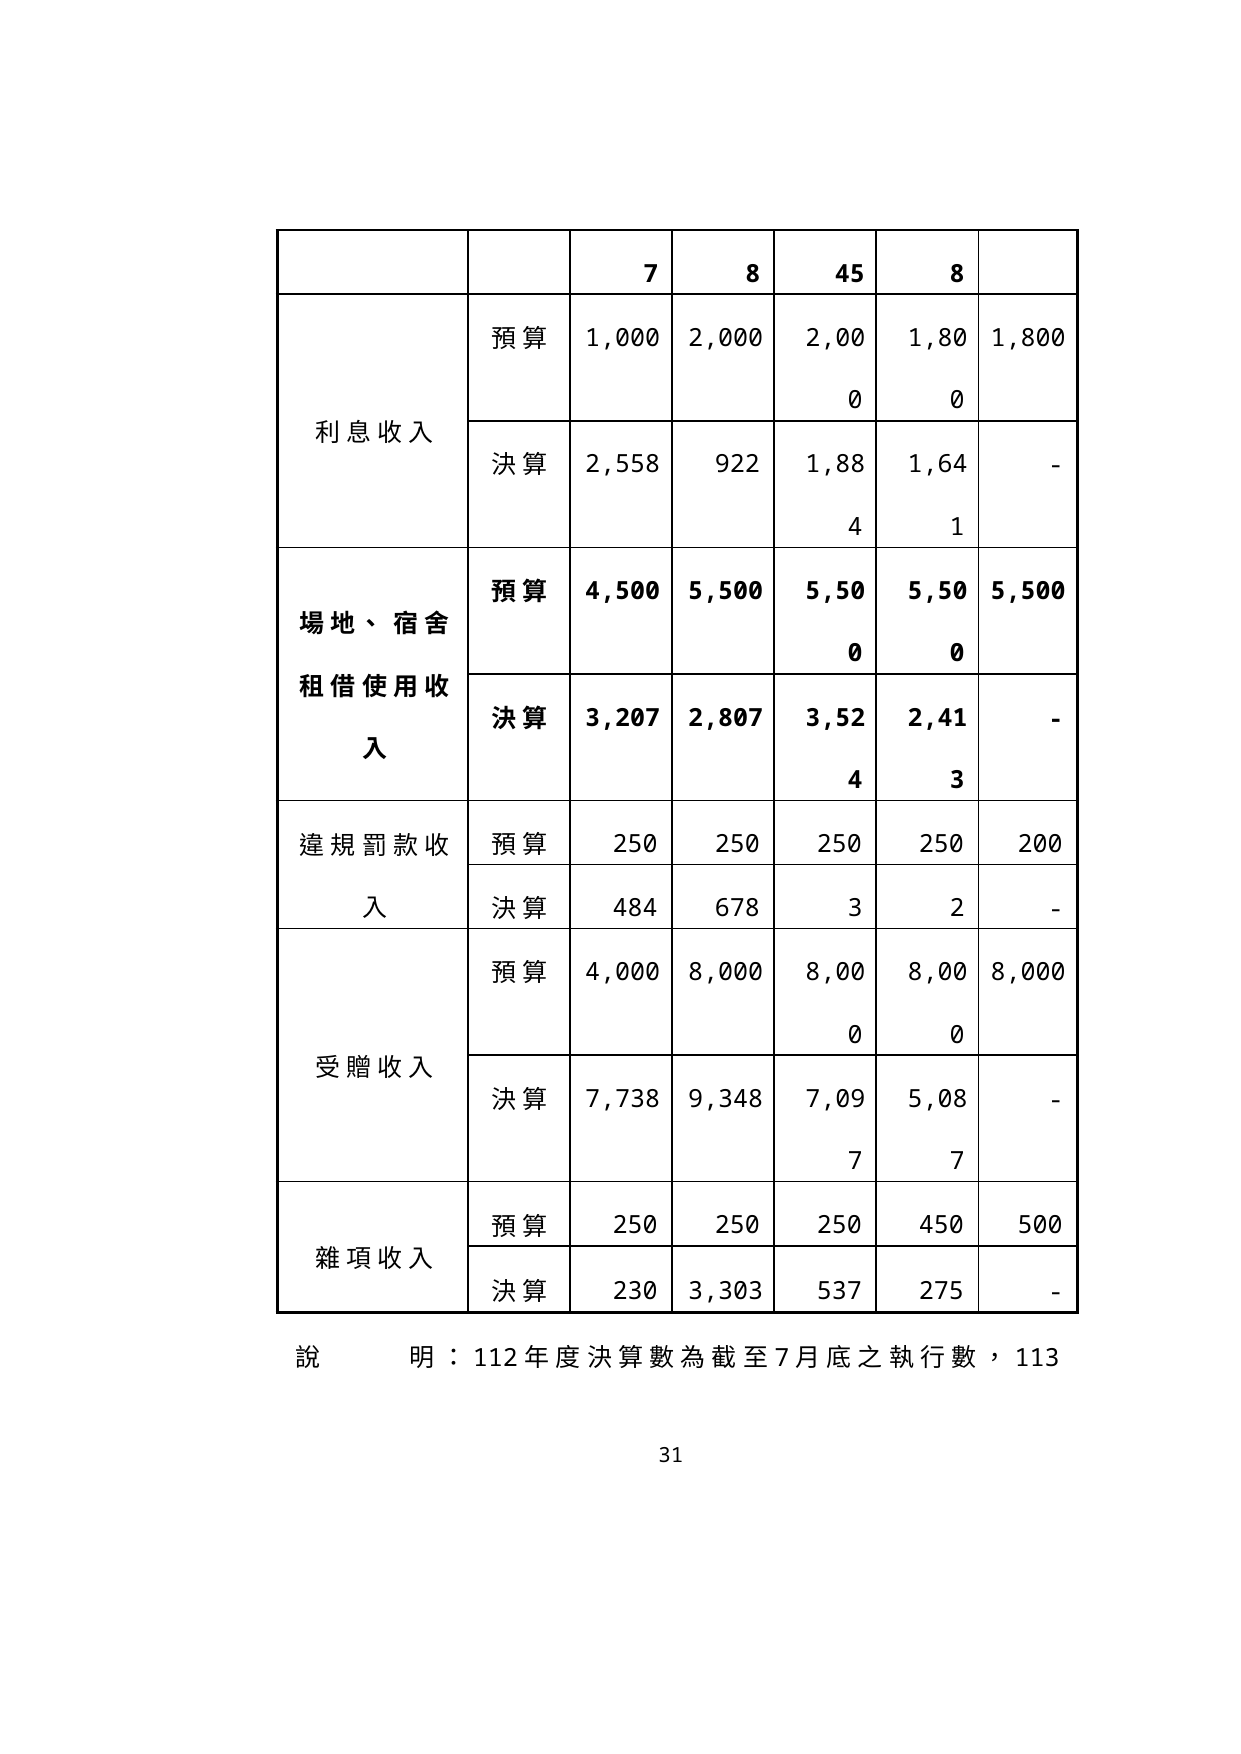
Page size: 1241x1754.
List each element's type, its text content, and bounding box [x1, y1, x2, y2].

table_cell 5,500 [775, 548, 875, 673]
table_cell 45 [775, 231, 875, 293]
table_cell 2,000 [673, 295, 773, 420]
table_cell - [979, 675, 1076, 799]
table_cell 250 [673, 801, 773, 864]
table_cell 200 [979, 801, 1076, 864]
table_cell 250 [877, 801, 978, 864]
table_cell 2,000 [775, 295, 875, 420]
table_cell 8,000 [877, 929, 978, 1054]
table_cell 7,738 [571, 1056, 671, 1181]
table_cell 決算 [469, 865, 569, 928]
table_cell 違規罰款收入 [279, 801, 467, 928]
table_cell 922 [673, 422, 773, 546]
table_cell 決算 [469, 422, 569, 546]
table_cell - [979, 422, 1076, 546]
table_cell 250 [775, 801, 875, 864]
table_cell 3,207 [571, 675, 671, 799]
table_cell 275 [877, 1247, 978, 1311]
table_cell - [979, 1056, 1076, 1181]
table_cell 決算 [469, 1247, 569, 1311]
table_cell 預算 [469, 295, 569, 420]
table_cell 預算 [469, 548, 569, 673]
table_cell [469, 231, 569, 293]
table_cell 8 [877, 231, 978, 293]
table_cell 預算 [469, 1182, 569, 1245]
table_cell 雜項收入 [279, 1182, 467, 1311]
table_cell 受贈收入 [279, 929, 467, 1181]
table_cell 3 [775, 865, 875, 928]
table_cell 7 [571, 231, 671, 293]
table_cell 484 [571, 865, 671, 928]
table_cell 預算 [469, 801, 569, 864]
table_cell 500 [979, 1182, 1076, 1245]
table_cell 250 [571, 1182, 671, 1245]
table_cell 3,524 [775, 675, 875, 799]
table_cell 場地、宿舍租借使用收入 [279, 548, 467, 799]
table_cell 1,000 [571, 295, 671, 420]
table_cell 537 [775, 1247, 875, 1311]
table_cell 450 [877, 1182, 978, 1245]
table_cell 230 [571, 1247, 671, 1311]
table_cell 1,800 [979, 295, 1076, 420]
table_cell 2 [877, 865, 978, 928]
table_cell [279, 231, 467, 293]
table_cell 5,500 [673, 548, 773, 673]
table_cell 5,500 [979, 548, 1076, 673]
table_cell 8,000 [775, 929, 875, 1054]
table_cell 2,413 [877, 675, 978, 799]
table_cell 1,641 [877, 422, 978, 546]
table_cell 7,097 [775, 1056, 875, 1181]
text 說 明：112年度決算數為截至7月底之執行數，113 [177, 1314, 1063, 1376]
table_cell 250 [673, 1182, 773, 1245]
table_cell 4,500 [571, 548, 671, 673]
table_cell 2,807 [673, 675, 773, 799]
table_cell 678 [673, 865, 773, 928]
table_cell 1,884 [775, 422, 875, 546]
table_cell 利息收入 [279, 295, 467, 546]
table_cell 9,348 [673, 1056, 773, 1181]
table_cell - [979, 865, 1076, 928]
table_cell 決算 [469, 675, 569, 799]
table_cell 3,303 [673, 1247, 773, 1311]
table_cell 決算 [469, 1056, 569, 1181]
table_cell 8,000 [673, 929, 773, 1054]
table_cell 250 [571, 801, 671, 864]
table_cell 5,500 [877, 548, 978, 673]
table_cell 8,000 [979, 929, 1076, 1054]
table_cell - [979, 231, 1076, 293]
table_cell 5,087 [877, 1056, 978, 1181]
table_cell 8 [673, 231, 773, 293]
table_cell 4,000 [571, 929, 671, 1054]
table_cell 2,558 [571, 422, 671, 546]
table_cell 250 [775, 1182, 875, 1245]
table_cell - [979, 1247, 1076, 1311]
table_cell 預算 [469, 929, 569, 1054]
table_cell 1,800 [877, 295, 978, 420]
